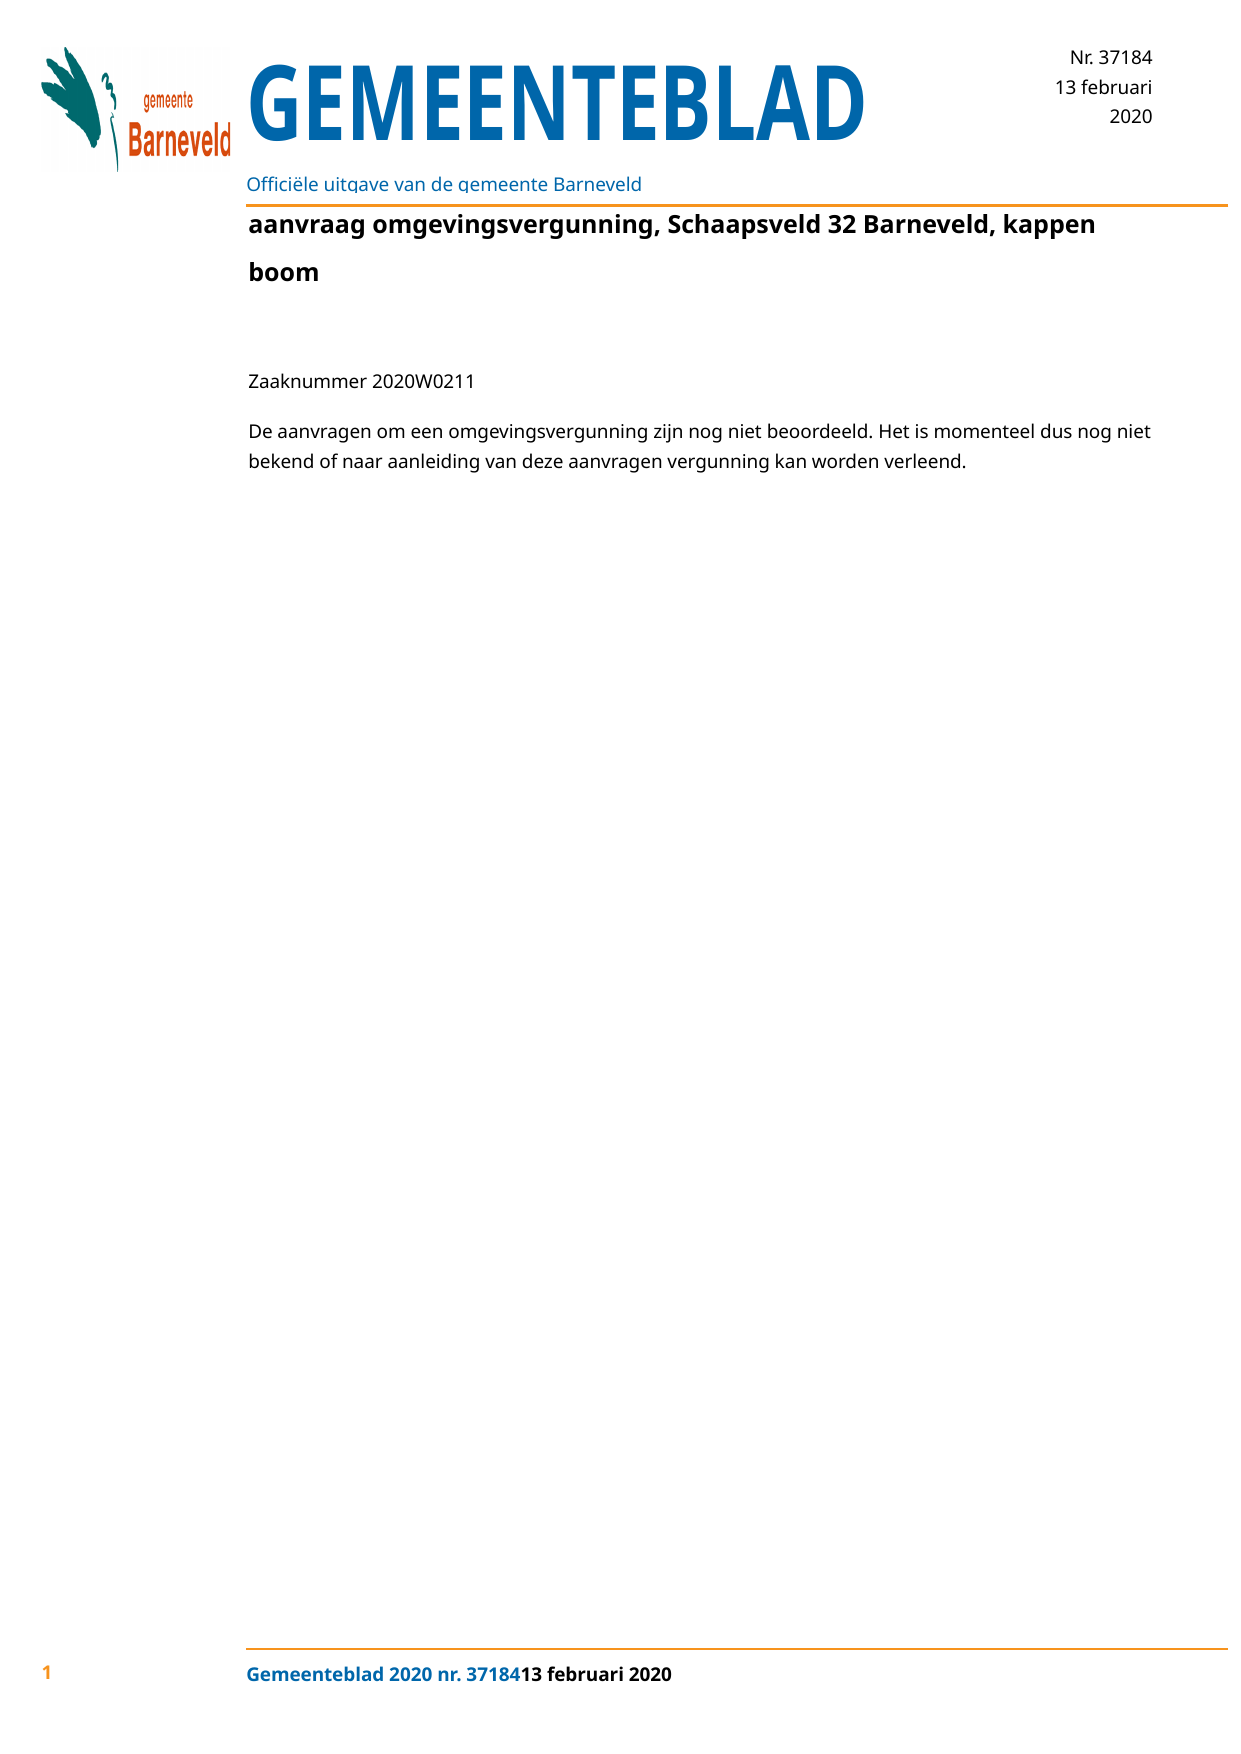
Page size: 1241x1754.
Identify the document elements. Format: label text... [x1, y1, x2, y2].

text De aanvragen om een omgevingsvergunning zijn nog niet beoordeeld. Het is momenteel dus nog niet bekend of naar aanleiding van deze aanvragen vergunning kan worden verleend. [248, 419, 1152, 474]
text aanvraag omgevingsvergunning, Schaapsveld 32 Barneveld, kappen boom [248, 207, 1152, 288]
text Zaaknummer 2020W0211 [248, 368, 1152, 394]
picture [41, 47, 231, 172]
